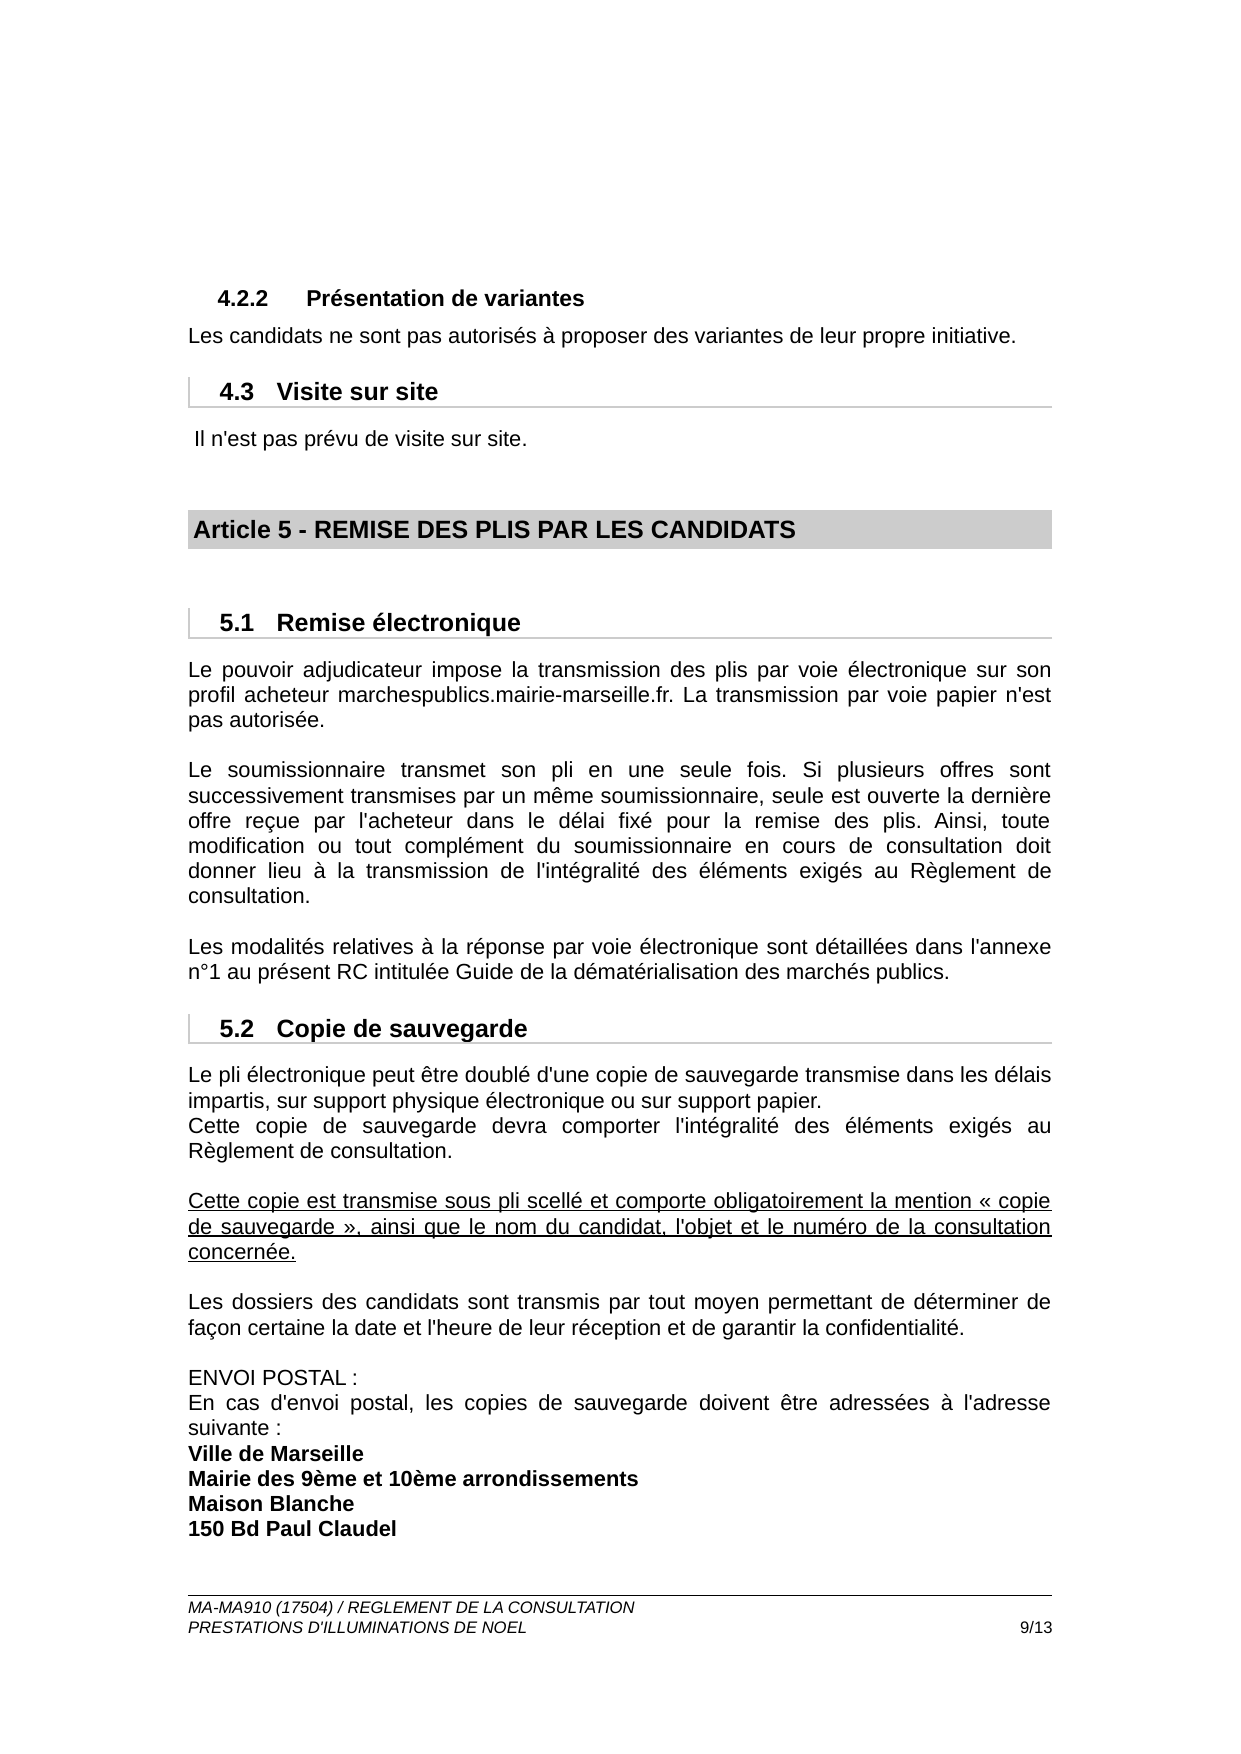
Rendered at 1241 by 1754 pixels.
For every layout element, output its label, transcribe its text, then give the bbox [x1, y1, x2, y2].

text Maison Blanche [188, 1491, 1052, 1516]
subtitle Remise électronique [190, 608, 1052, 637]
text Le pouvoir adjudicateur impose la transmission des plis par voie électronique sur son profil acheteur marchespublics.mairie-marseille.fr. La transmission par voie papier n'est pas autorisée. [188, 657, 1052, 732]
subtitle REMISE DES PLIS PAR LES CANDIDATS [190, 512, 1050, 547]
text concernée. [188, 1237, 1052, 1264]
text Le soumissionnaire transmet son pli en une seule fois. Si plusieurs offres sont successivement transmises par un même soumissionnaire, seule est ouverte la dernière offre reçue par l'acheteur dans le délai fixé pour la remise des plis. Ainsi, toute modification ou tout complément du soumissionnaire en cours de consultation doit donner lieu à la transmission de l'intégralité des éléments exigés au Règlement de consultation. [188, 757, 1052, 909]
text En cas d'envoi postal, les copies de sauvegarde doivent être adressées à l'adresse suivante : [188, 1390, 1052, 1440]
subtitle Visite sur site [190, 377, 1052, 406]
text Les dossiers des candidats sont transmis par tout moyen permettant de déterminer de façon certaine la date et l'heure de leur réception et de garantir la confidentialité. [188, 1289, 1052, 1339]
text Ville de Marseille [188, 1440, 1052, 1466]
text Les candidats ne sont pas autorisés à proposer des variantes de leur propre initiative. [188, 323, 1052, 348]
text ENVOI POSTAL : [188, 1365, 1052, 1390]
text Cette copie de sauvegarde devra comporter l'intégralité des éléments exigés au Règlement de consultation. [188, 1113, 1052, 1163]
text de sauvegarde », ainsi que le nom du candidat, l'objet et le numéro de la consultation [188, 1211, 1052, 1235]
subtitle Présentation de variantes [188, 284, 1052, 311]
text Cette copie est transmise sous pli scellé et comporte obligatoirement la mention « copie [188, 1188, 1052, 1210]
text Le pli électronique peut être doublé d'une copie de sauvegarde transmise dans les délais impartis, sur support physique électronique ou sur support papier. [188, 1062, 1052, 1113]
text 150 Bd Paul Claudel [188, 1516, 1052, 1541]
text Il n'est pas prévu de visite sur site. [188, 426, 1052, 451]
text Les modalités relatives à la réponse par voie électronique sont détaillées dans l'annexe n°1 au présent RC intitulée Guide de la dématérialisation des marchés publics. [188, 934, 1052, 984]
subtitle Copie de sauvegarde [190, 1014, 1052, 1042]
text Mairie des 9ème et 10ème arrondissements [188, 1466, 1052, 1491]
